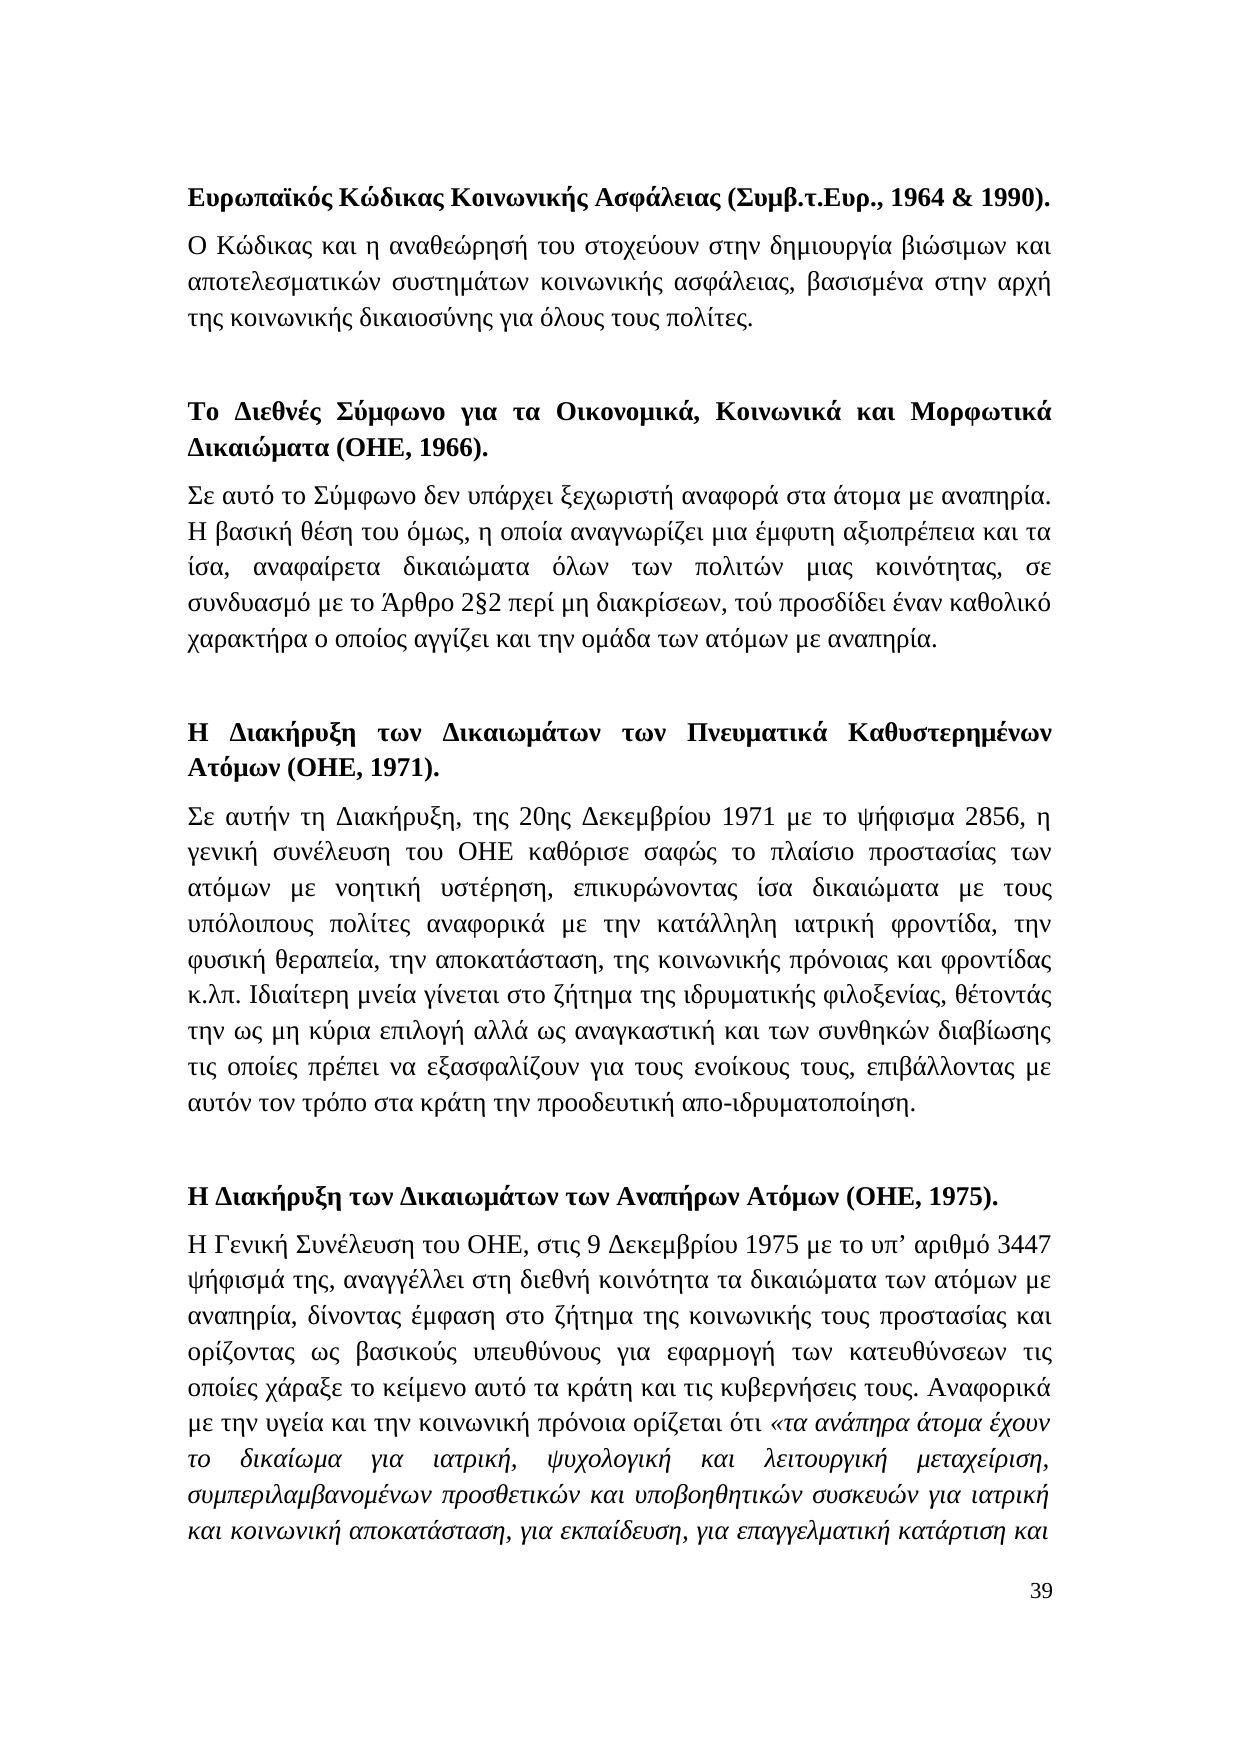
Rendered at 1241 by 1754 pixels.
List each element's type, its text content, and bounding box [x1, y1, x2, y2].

text Ο Κώδικας και η αναθεώρησή του στοχεύουν στην δημιουργία βιώσιμων και αποτελεσματικών συστημάτων κοινωνικής ασφάλειας, βασισμένα στην αρχή της κοινωνικής δικαιοσύνης για όλους τους πολίτες. [187, 229, 1053, 332]
subtitle Το Διεθνές Σύμφωνο για τα Οικονομικά, Κοινωνικά και Μορφωτικά Δικαιώματα (ΟΗΕ, 1966). [187, 395, 1053, 462]
subtitle Η Διακήρυξη των Δικαιωμάτων των Πνευματικά Καθυστερημένων Ατόμων (ΟΗΕ, 1971). [187, 716, 1053, 783]
text Σε αυτό το Σύμφωνο δεν υπάρχει ξεχωριστή αναφορά στα άτομα με αναπηρία. Η βασική θέση του όμως, η οποία αναγνωρίζει μια έμφυτη αξιοπρέπεια και τα ίσα, αναφαίρετα δικαιώματα όλων των πολιτών μιας κοινότητας, σε συνδυασμό με το Άρθρο 2§2 περί μη διακρίσεων, τού προσδίδει έναν καθολικό χαρακτήρα ο οποίος αγγίζει και την ομάδα των ατόμων με αναπηρία. [187, 479, 1053, 653]
subtitle Ευρωπαϊκός Κώδικας Κοινωνικής Ασφάλειας (Συμβ.τ.Ευρ., 1964 & 1990). [187, 181, 1053, 212]
text Η Γενική Συνέλευση του ΟΗΕ, στις 9 Δεκεμβρίου 1975 με το υπ’ αριθμό 3447 ψήφισμά της, αναγγέλλει στη διεθνή κοινότητα τα δικαιώματα των ατόμων με αναπηρία, δίνοντας έμφαση στο ζήτημα της κοινωνικής τους προστασίας και ορίζοντας ως βασικούς υπευθύνους για εφαρμογή των κατευθύνσεων τις οποίες χάραξε το κείμενο αυτό τα κράτη και τις κυβερνήσεις τους. Αναφορικά με την υγεία και την κοινωνική πρόνοια ορίζεται ότι «τα ανάπηρα άτομα έχουν το δικαίωμα για ιατρική, ψυχολογική και λειτουργική μεταχείριση, συμπεριλαμβανομένων προσθετικών και υποβοηθητικών συσκευών για ιατρική και κοινωνική αποκατάσταση, για εκπαίδευση, για επαγγελματική κατάρτιση και [187, 1228, 1053, 1545]
text Σε αυτήν τη Διακήρυξη, της 20ης Δεκεμβρίου 1971 με το ψήφισμα 2856, η γενική συνέλευση του ΟΗΕ καθόρισε σαφώς το πλαίσιο προστασίας των ατόμων με νοητική υστέρηση, επικυρώνοντας ίσα δικαιώματα με τους υπόλοιπους πολίτες αναφορικά με την κατάλληλη ιατρική φροντίδα, την φυσική θεραπεία, την αποκατάσταση, της κοινωνικής πρόνοιας και φροντίδας κ.λπ. Ιδιαίτερη μνεία γίνεται στο ζήτημα της ιδρυματικής φιλοξενίας, θέτοντάς την ως μη κύρια επιλογή αλλά ως αναγκαστική και των συνθηκών διαβίωσης τις οποίες πρέπει να εξασφαλίζουν για τους ενοίκους τους, επιβάλλοντας με αυτόν τον τρόπο στα κράτη την προοδευτική απο-ιδρυματοποίηση. [187, 800, 1053, 1117]
subtitle Η Διακήρυξη των Δικαιωμάτων των Αναπήρων Ατόμων (ΟΗΕ, 1975). [187, 1180, 1053, 1211]
